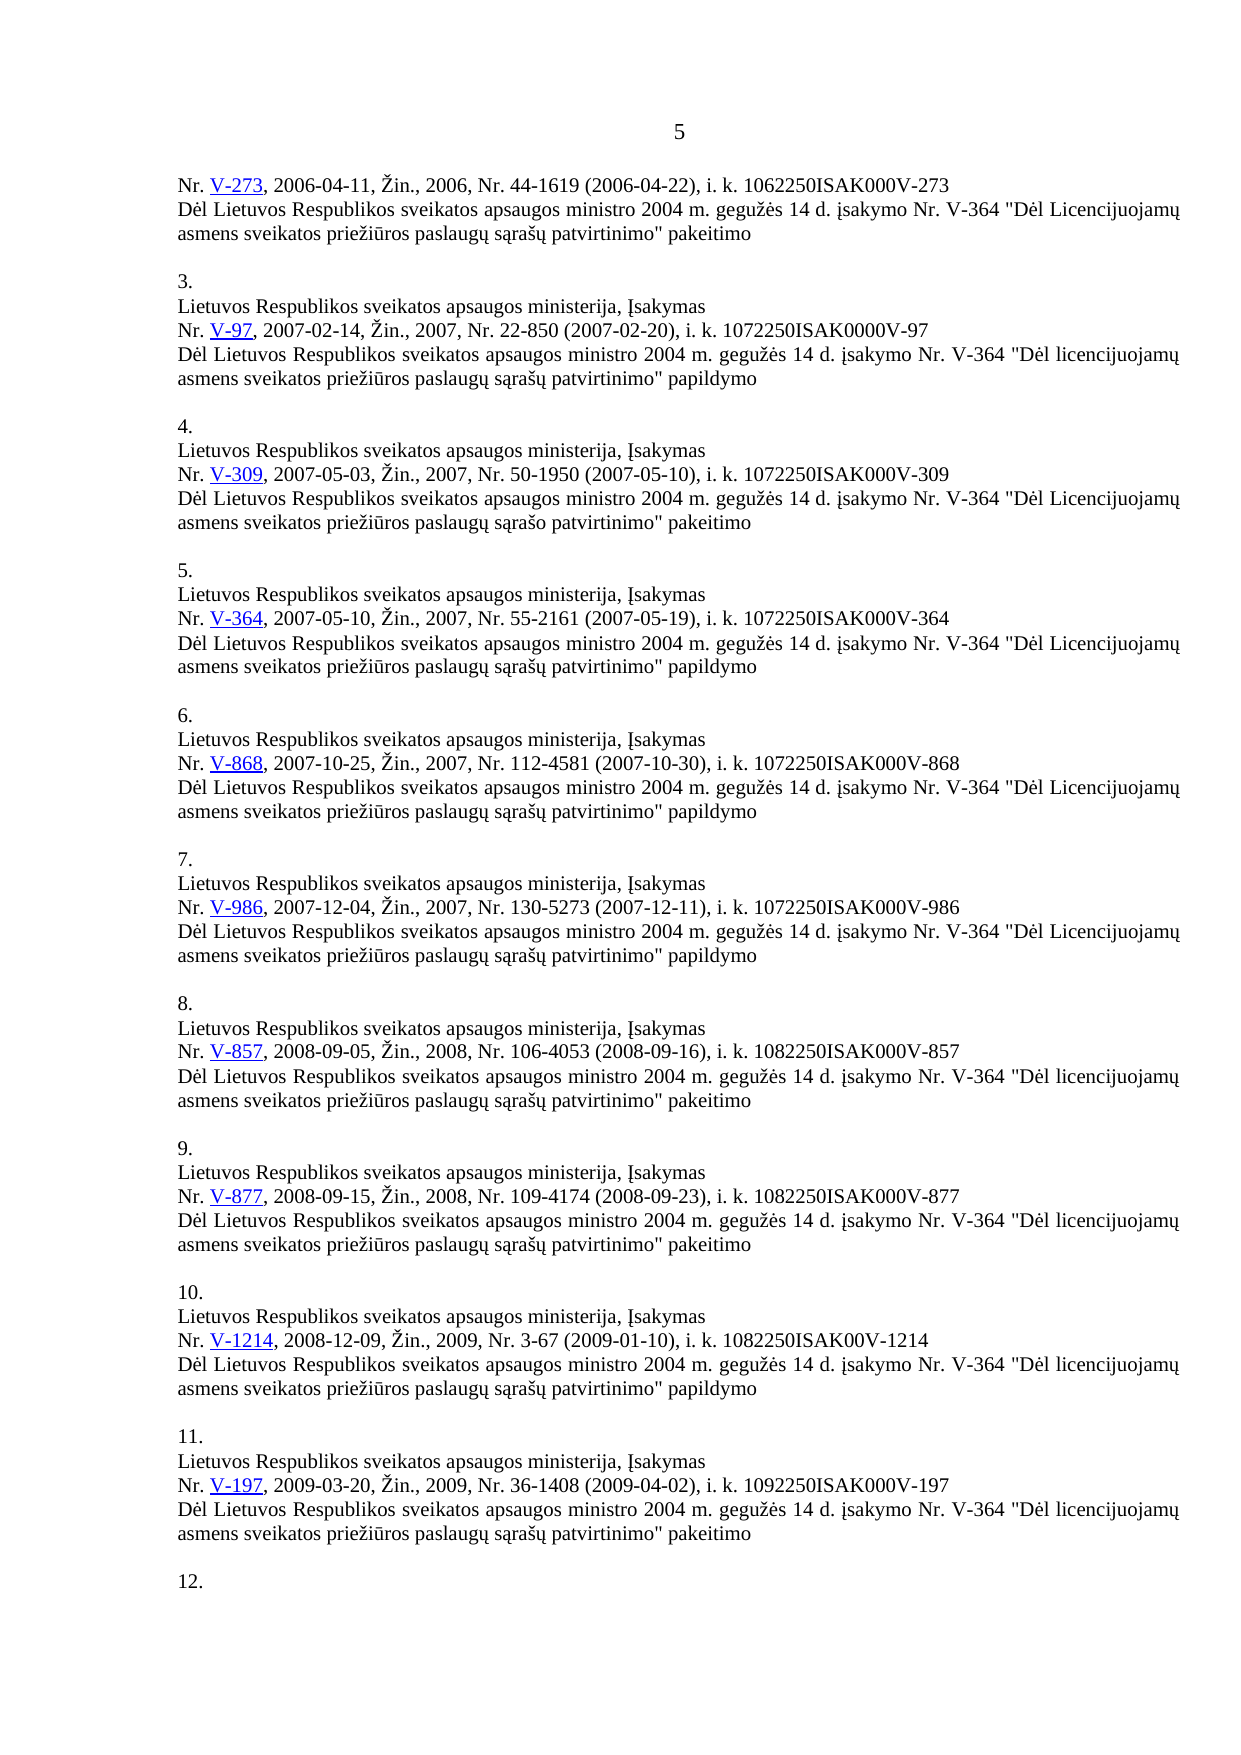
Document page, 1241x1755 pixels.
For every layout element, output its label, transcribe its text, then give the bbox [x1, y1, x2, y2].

text Nr. V-197, 2009-03-20, Žin., 2009, Nr. 36-1408 (2009-04-02), i. k. 1092250ISAK000V-197 [177, 1473, 1181, 1497]
text Dėl Lietuvos Respublikos sveikatos apsaugos ministro 2004 m. gegužės 14 d. įsakymo Nr. V-364 "Dėl Licencijuojamų asmens sveikatos priežiūros paslaugų sąrašų patvirtinimo" pakeitimo [177, 197, 1181, 245]
text Dėl Lietuvos Respublikos sveikatos apsaugos ministro 2004 m. gegužės 14 d. įsakymo Nr. V-364 "Dėl Licencijuojamų asmens sveikatos priežiūros paslaugų sąrašų patvirtinimo" papildymo [177, 775, 1181, 823]
text Dėl Lietuvos Respublikos sveikatos apsaugos ministro 2004 m. gegužės 14 d. įsakymo Nr. V-364 "Dėl Licencijuojamų asmens sveikatos priežiūros paslaugų sąrašų patvirtinimo" papildymo [177, 919, 1181, 967]
text 9. [177, 1136, 1181, 1160]
text Lietuvos Respublikos sveikatos apsaugos ministerija, Įsakymas [177, 1160, 1181, 1184]
text Dėl Lietuvos Respublikos sveikatos apsaugos ministro 2004 m. gegužės 14 d. įsakymo Nr. V-364 "Dėl licencijuojamų asmens sveikatos priežiūros paslaugų sąrašų patvirtinimo" papildymo [177, 1352, 1181, 1400]
text 8. [177, 991, 1181, 1015]
text Nr. V-877, 2008-09-15, Žin., 2008, Nr. 109-4174 (2008-09-23), i. k. 1082250ISAK000V-877 [177, 1184, 1181, 1208]
text Nr. V-97, 2007-02-14, Žin., 2007, Nr. 22-850 (2007-02-20), i. k. 1072250ISAK0000V-97 [177, 318, 1181, 342]
text 3. [177, 269, 1181, 293]
text 12. [177, 1569, 1181, 1593]
text Lietuvos Respublikos sveikatos apsaugos ministerija, Įsakymas [177, 1015, 1181, 1039]
text Nr. V-273, 2006-04-11, Žin., 2006, Nr. 44-1619 (2006-04-22), i. k. 1062250ISAK000V-273 [177, 173, 1181, 197]
text 11. [177, 1424, 1181, 1448]
text Nr. V-986, 2007-12-04, Žin., 2007, Nr. 130-5273 (2007-12-11), i. k. 1072250ISAK000V-986 [177, 895, 1181, 919]
text Lietuvos Respublikos sveikatos apsaugos ministerija, Įsakymas [177, 727, 1181, 751]
text 10. [177, 1280, 1181, 1304]
text Lietuvos Respublikos sveikatos apsaugos ministerija, Įsakymas [177, 871, 1181, 895]
text 6. [177, 703, 1181, 727]
text Nr. V-309, 2007-05-03, Žin., 2007, Nr. 50-1950 (2007-05-10), i. k. 1072250ISAK000V-309 [177, 462, 1181, 486]
text Dėl Lietuvos Respublikos sveikatos apsaugos ministro 2004 m. gegužės 14 d. įsakymo Nr. V-364 "Dėl Licencijuojamų asmens sveikatos priežiūros paslaugų sąrašo patvirtinimo" pakeitimo [177, 486, 1181, 534]
text Nr. V-868, 2007-10-25, Žin., 2007, Nr. 112-4581 (2007-10-30), i. k. 1072250ISAK000V-868 [177, 751, 1181, 775]
text 7. [177, 847, 1181, 871]
text Lietuvos Respublikos sveikatos apsaugos ministerija, Įsakymas [177, 1304, 1181, 1328]
text Dėl Lietuvos Respublikos sveikatos apsaugos ministro 2004 m. gegužės 14 d. įsakymo Nr. V-364 "Dėl Licencijuojamų asmens sveikatos priežiūros paslaugų sąrašų patvirtinimo" papildymo [177, 630, 1181, 678]
text 4. [177, 414, 1181, 438]
text Nr. V-1214, 2008-12-09, Žin., 2009, Nr. 3-67 (2009-01-10), i. k. 1082250ISAK00V-1214 [177, 1328, 1181, 1352]
text Dėl Lietuvos Respublikos sveikatos apsaugos ministro 2004 m. gegužės 14 d. įsakymo Nr. V-364 "Dėl licencijuojamų asmens sveikatos priežiūros paslaugų sąrašų patvirtinimo" pakeitimo [177, 1208, 1181, 1256]
text Lietuvos Respublikos sveikatos apsaugos ministerija, Įsakymas [177, 582, 1181, 606]
text Nr. V-857, 2008-09-05, Žin., 2008, Nr. 106-4053 (2008-09-16), i. k. 1082250ISAK000V-857 [177, 1039, 1181, 1063]
text 5. [177, 558, 1181, 582]
text Nr. V-364, 2007-05-10, Žin., 2007, Nr. 55-2161 (2007-05-19), i. k. 1072250ISAK000V-364 [177, 606, 1181, 630]
text Dėl Lietuvos Respublikos sveikatos apsaugos ministro 2004 m. gegužės 14 d. įsakymo Nr. V-364 "Dėl licencijuojamų asmens sveikatos priežiūros paslaugų sąrašų patvirtinimo" pakeitimo [177, 1497, 1181, 1545]
text Lietuvos Respublikos sveikatos apsaugos ministerija, Įsakymas [177, 1448, 1181, 1473]
text Lietuvos Respublikos sveikatos apsaugos ministerija, Įsakymas [177, 438, 1181, 462]
text Dėl Lietuvos Respublikos sveikatos apsaugos ministro 2004 m. gegužės 14 d. įsakymo Nr. V-364 "Dėl licencijuojamų asmens sveikatos priežiūros paslaugų sąrašų patvirtinimo" papildymo [177, 342, 1181, 390]
text Dėl Lietuvos Respublikos sveikatos apsaugos ministro 2004 m. gegužės 14 d. įsakymo Nr. V-364 "Dėl licencijuojamų asmens sveikatos priežiūros paslaugų sąrašų patvirtinimo" pakeitimo [177, 1063, 1181, 1112]
text Lietuvos Respublikos sveikatos apsaugos ministerija, Įsakymas [177, 293, 1181, 318]
